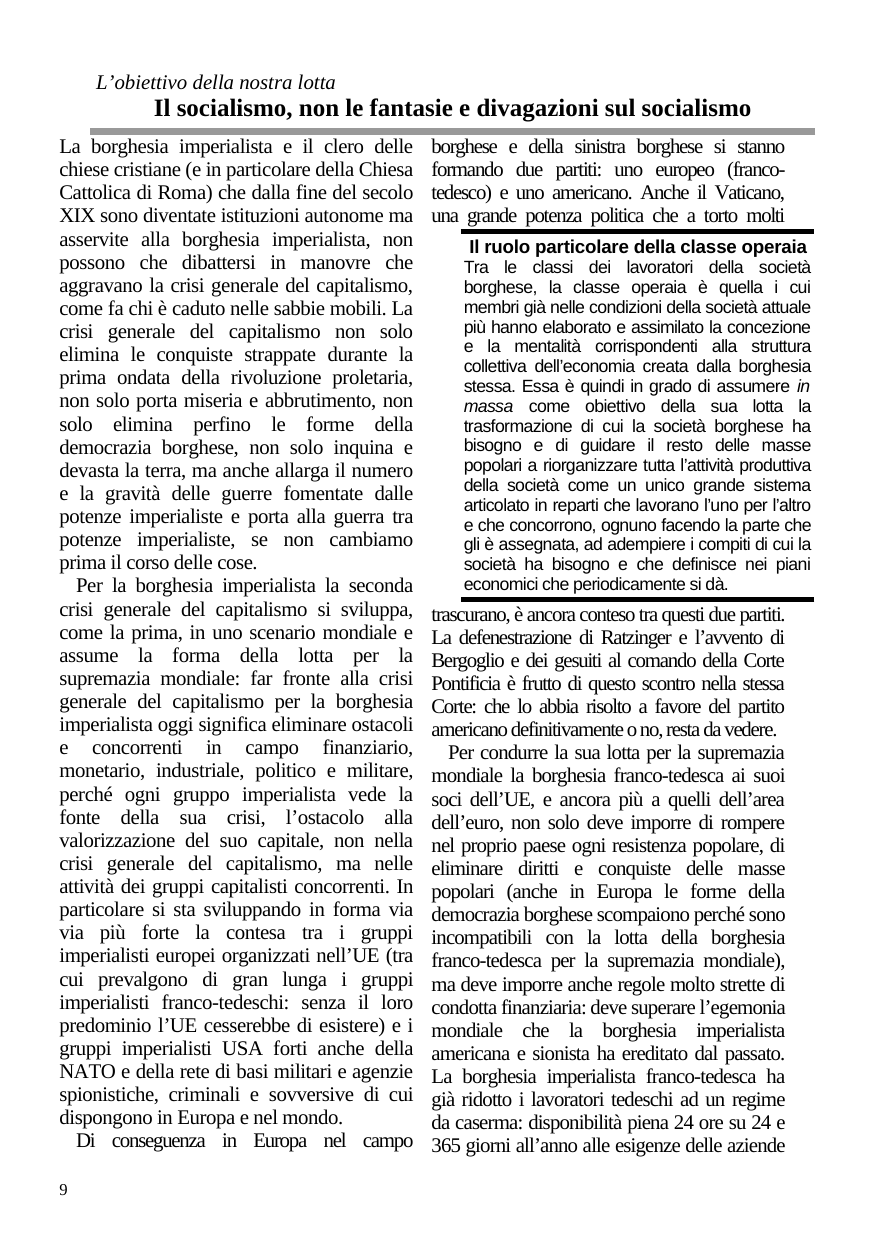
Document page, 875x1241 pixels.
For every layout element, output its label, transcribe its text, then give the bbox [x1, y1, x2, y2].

text Di conseguenza in Europa nel campo borghese e della sinistra borghese si stanno formando due partiti: uno europeo (franco-tedesco) e uno americano. Anche il Vaticano, una grande potenza politica che a torto molti trascurano, è ancora conteso tra questi due partiti. La defenestrazione di Ratzinger e l’avvento di Bergoglio e dei gesuiti al comando della Corte Pontificia è frutto di questo scontro nella stessa Corte: che lo abbia risolto a favore del partito americano definitivamente o no, resta da vedere. [431, 135, 786, 741]
text Il socialismo, non le fantasie e divagazioni sul socialismo [96, 94, 809, 122]
text Per condurre la sua lotta per la supremazia mondiale la borghesia franco-tedesca ai suoi soci dell’UE, e ancora più a quelli dell’area dell’euro, non solo deve imporre di rompere nel proprio paese ogni resistenza popolare, di eliminare diritti e conquiste delle masse popolari (anche in Europa le forme della democrazia borghese scompaiono perché sono incompatibili con la lotta della borghesia franco-tedesca per la supremazia mondiale), ma deve imporre anche regole molto strette di condotta finanziaria: deve superare l’egemonia mondiale che la borghesia imperialista americana e sionista ha ereditato dal passato. La borghesia imperialista franco-tedesca ha già ridotto i lavoratori tedeschi ad un regime da caserma: disponibilità piena 24 ore su 24 e 365 giorni all’anno alle esigenze delle aziende [431, 741, 786, 1157]
text Per la borghesia imperialista la seconda crisi generale del capitalismo si sviluppa, come la prima, in uno scenario mondiale e assume la forma della lotta per la supremazia mondiale: far fronte alla crisi generale del capitalismo per la borghesia imperialista oggi significa eliminare ostacoli e concorrenti in campo finanziario, monetario, industriale, politico e militare, perché ogni gruppo imperialista vede la fonte della sua crisi, l’ostacolo alla valorizzazione del suo capitale, non nella crisi generale del capitalismo, ma nelle attività dei gruppi capitalisti concorrenti. In particolare si sta sviluppando in forma via via più forte la contesa tra i gruppi imperialisti europei organizzati nell’UE (tra cui prevalgono di gran lunga i gruppi imperialisti franco-tedeschi: senza il loro predominio l’UE cesserebbe di esistere) e i gruppi imperialisti USA forti anche della NATO e della rete di basi militari e agenzie spionistiche, criminali e sovversive di cui dispongono in Europa e nel mondo. [59, 574, 413, 1129]
text L’obiettivo della nostra lotta [96, 71, 809, 94]
text Tra le classi dei lavoratori della società borghese, la classe operaia è quella i cui membri già nelle condizioni della società attuale più hanno elaborato e assimilato la concezione e la mentalità corrispondenti alla struttura collettiva dell’economia creata dalla borghesia stessa. Essa è quindi in grado di assumere in massa come obiettivo della sua lotta la trasformazione di cui la società borghese ha bisogno e di guidare il resto delle masse popolari a riorganizzare tutta l’attività produttiva della società come un unico grande sistema articolato in reparti che lavorano l’uno per l’altro e che concorrono, ognuno facendo la parte che gli è assegnata, ad adempiere i compiti di cui la società ha bisogno e che definisce nei piani economici che periodicamente si dà. [463, 258, 811, 594]
text Il ruolo particolare della classe operaia [463, 237, 811, 258]
text La borghesia imperialista e il clero delle chiese cristiane (e in particolare della Chiesa Cattolica di Roma) che dalla fine del secolo XIX sono diventate istituzioni autonome ma asservite alla borghesia imperialista, non possono che dibattersi in manovre che aggravano la crisi generale del capitalismo, come fa chi è caduto nelle sabbie mobili. La crisi generale del capitalismo non solo elimina le conquiste strappate durante la prima ondata della rivoluzione proletaria, non solo porta miseria e abbrutimento, non solo elimina perfino le forme della democrazia borghese, non solo inquina e devasta la terra, ma anche allarga il numero e la gravità delle guerre fomentate dalle potenze imperialiste e porta alla guerra tra potenze imperialiste, se non cambiamo prima il corso delle cose. [59, 94, 413, 574]
